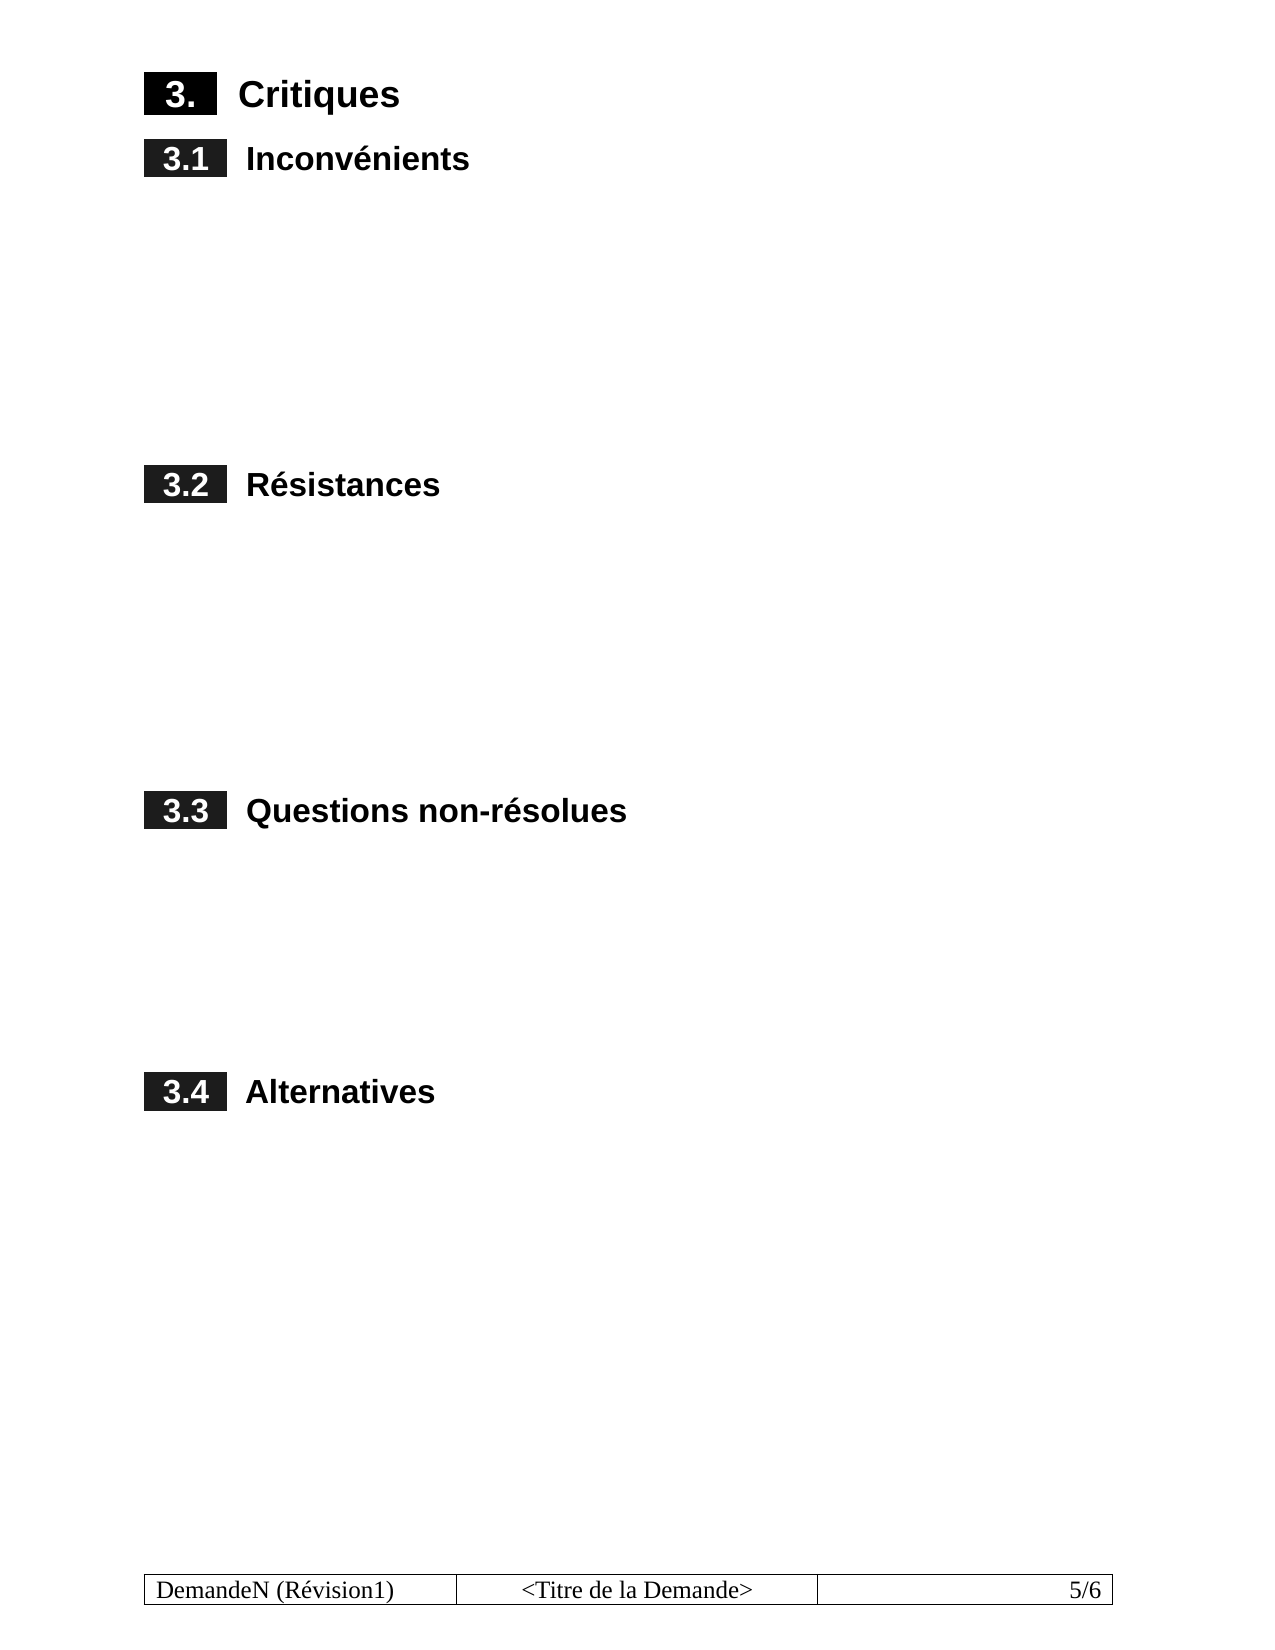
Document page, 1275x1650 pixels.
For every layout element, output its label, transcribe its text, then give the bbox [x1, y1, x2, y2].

subtitle Critiques [217, 72, 1113, 115]
subtitle Résistances [227, 465, 1113, 503]
subtitle Alternatives [227, 1072, 1113, 1111]
subtitle Inconvénients [227, 139, 1113, 177]
subtitle Questions non-résolues [227, 791, 1113, 829]
